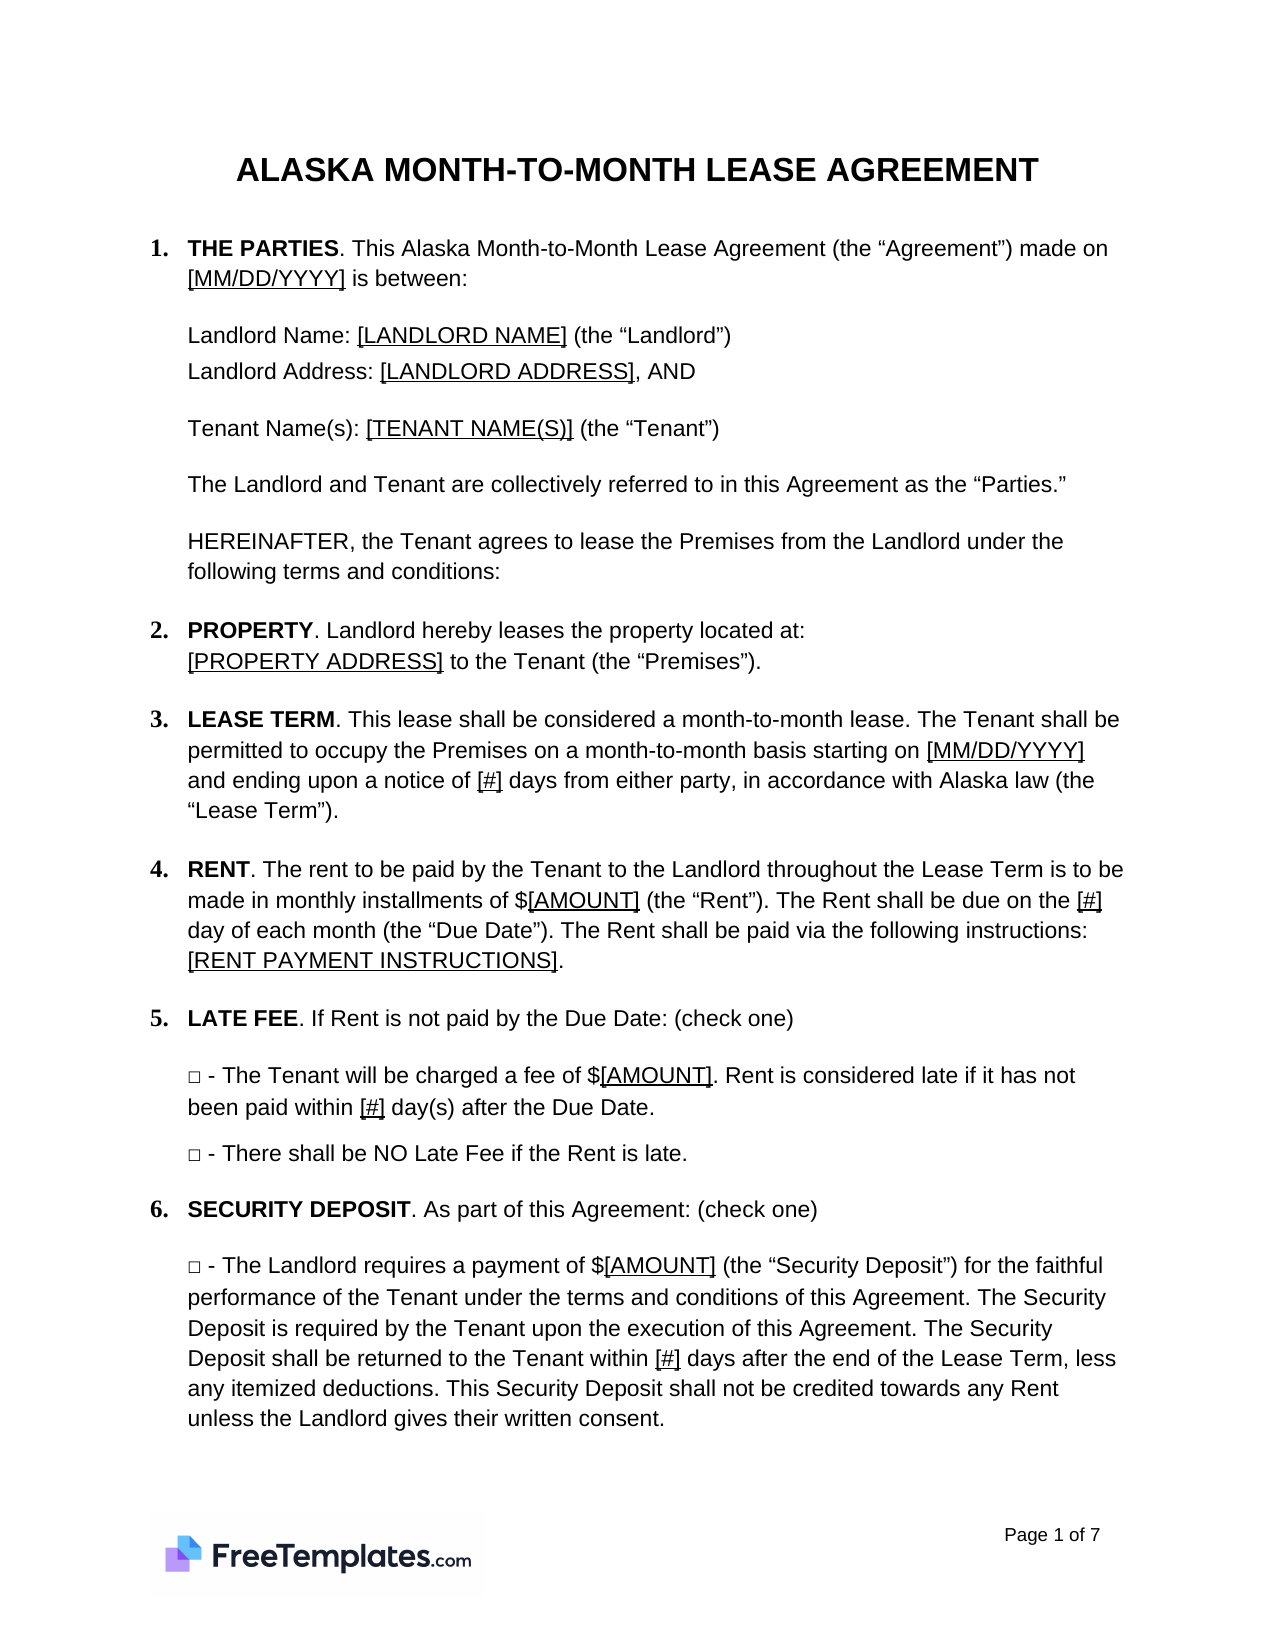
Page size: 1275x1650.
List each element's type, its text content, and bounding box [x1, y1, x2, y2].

list Tenant Name(s): [TENANT NAME(S)] (the “Tenant”) [187, 415, 1125, 441]
list RENT. The rent to be paid by the Tenant to the Landlord throughout the Lease Term is to be made in monthly installments of $[AMOUNT] (the “Rent”). The Rent shall be due on the [#] day of each month (the “Due Date”). The Rent shall be paid via the following instructions: [RENT PAYMENT INSTRUCTIONS]. [150, 854, 1125, 973]
list LEASE TERM. This lease shall be considered a month-to-month lease. The Tenant shall be permitted to occupy the Premises on a month-to-month basis starting on [MM/DD/YYYY] and ending upon a notice of [#] days from either party, in accordance with Alaska law (the “Lease Term”). [150, 704, 1125, 824]
list Landlord Address: [LANDLORD ADDRESS], AND [187, 358, 1125, 385]
list [PROPERTY ADDRESS] to the Tenant (the “Premises”). [187, 648, 1125, 674]
list SECURITY DEPOSIT. As part of this Agreement: (check one) [150, 1194, 1125, 1223]
list ☐ - The Landlord requires a payment of $[AMOUNT] (the “Security Deposit”) for the faithful performance of the Tenant under the terms and conditions of this Agreement. The Security Deposit is required by the Tenant upon the execution of this Agreement. The Security Deposit shall be returned to the Tenant within [#] days after the end of the Lease Term, less any itemized deductions. This Security Deposit shall not be credited towards any Rent unless the Landlord gives their written consent. [187, 1249, 1125, 1431]
list Landlord Name: [LANDLORD NAME] (the “Landlord”) [187, 322, 1125, 348]
list THE PARTIES. This Alaska Month-to-Month Lease Agreement (the “Agreement”) made on [MM/DD/YYYY] is between: [150, 233, 1125, 292]
list HEREINAFTER, the Tenant agrees to lease the Premises from the Landlord under the following terms and conditions: [187, 528, 1125, 584]
text ALASKA MONTH-TO-MONTH LEASE AGREEMENT [150, 150, 1125, 188]
list PROPERTY. Landlord hereby leases the property located at: [150, 615, 1125, 643]
list ☐ - There shall be NO Late Fee if the Rent is late. [187, 1136, 1125, 1168]
list ☐ - The Tenant will be charged a fee of $[AMOUNT]. Rent is considered late if it has not been paid within [#] day(s) after the Due Date. [187, 1059, 1125, 1120]
list LATE FEE. If Rent is not paid by the Due Date: (check one) [150, 1003, 1125, 1032]
list The Landlord and Tenant are collectively referred to in this Agreement as the “Parties.” [187, 471, 1125, 498]
